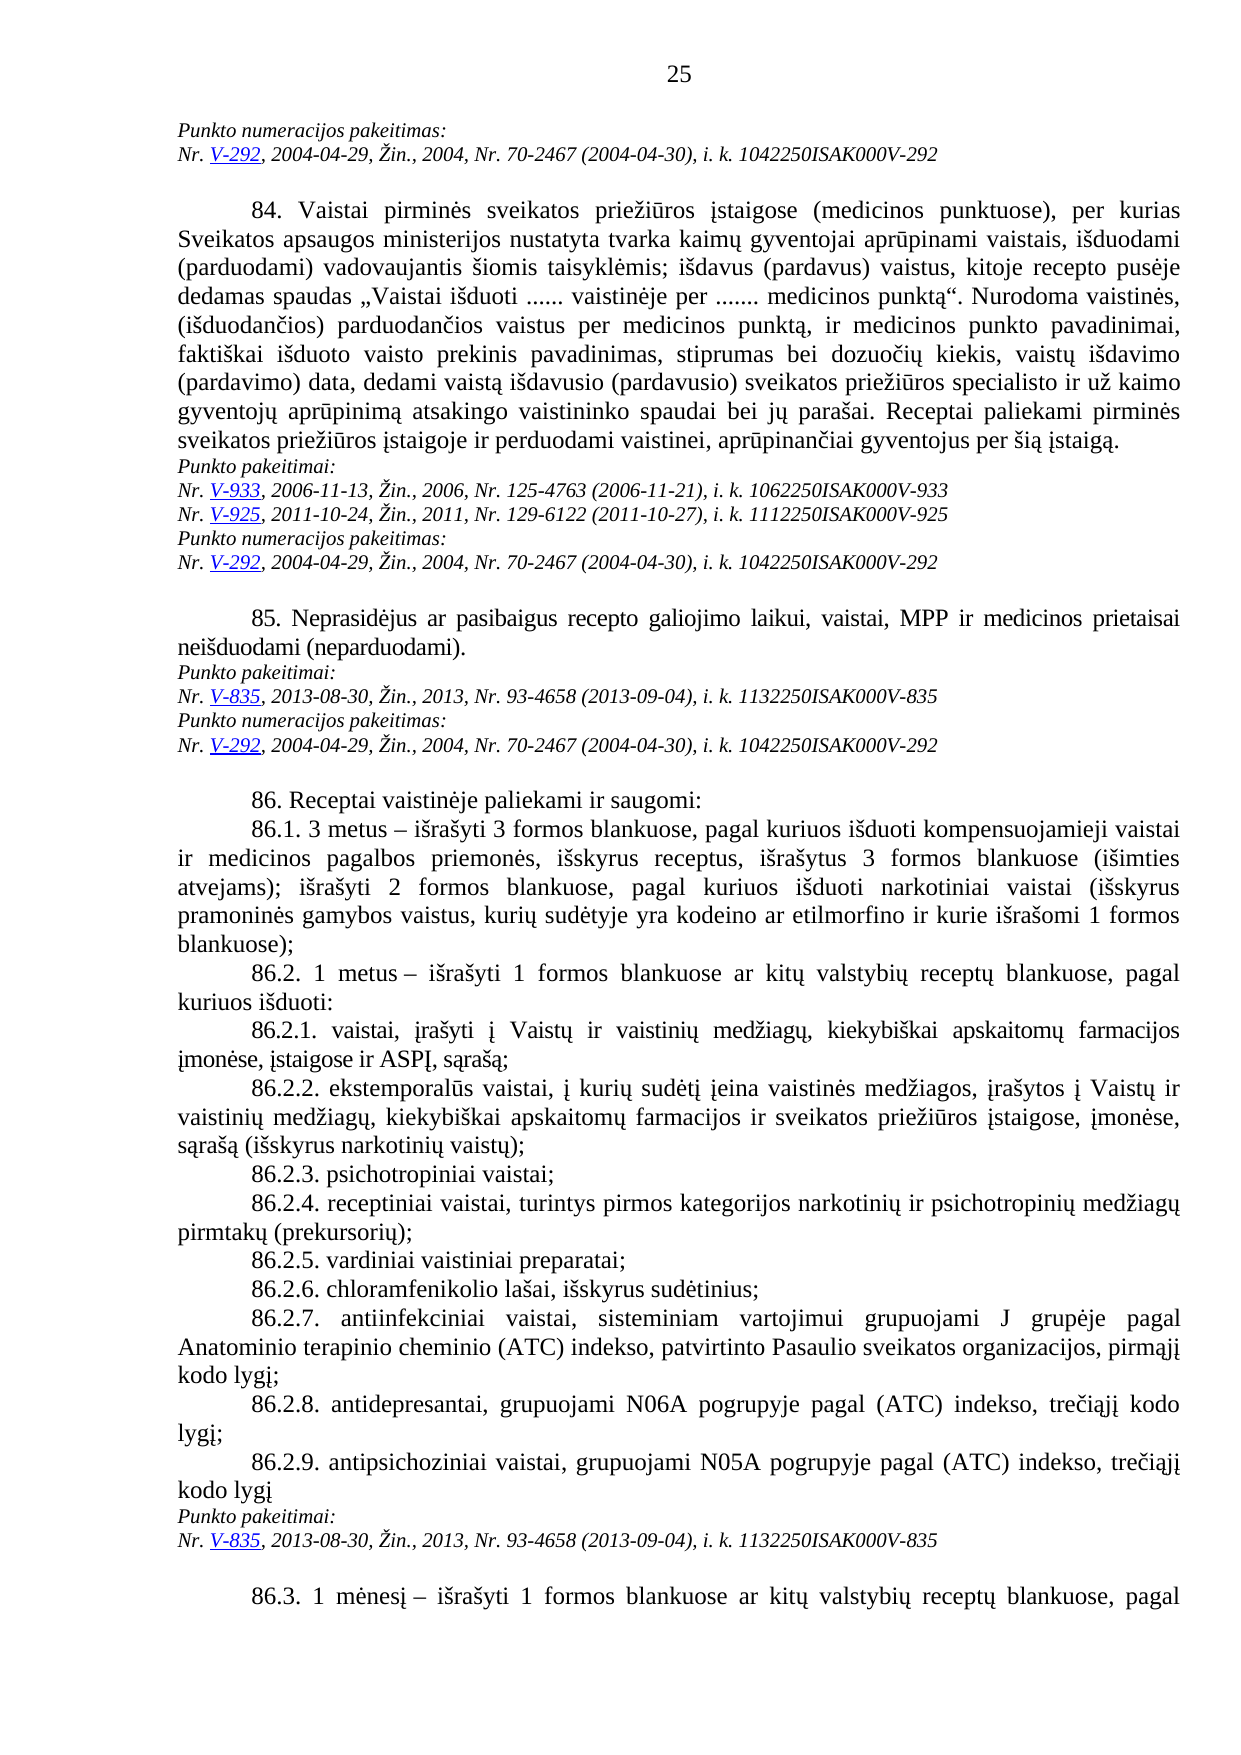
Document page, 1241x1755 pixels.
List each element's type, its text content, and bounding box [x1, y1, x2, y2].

text 86.2.3. psichotropiniai vaistai; [177, 1159, 1181, 1188]
text 86.2.9. antipsichoziniai vaistai, grupuojami N05A pogrupyje pagal (ATC) indekso, trečiąjį kodo lygį [177, 1447, 1181, 1504]
text 86. Receptai vaistinėje paliekami ir saugomi: [177, 785, 1181, 814]
text 86.2. 1 metus – išrašyti 1 formos blankuose ar kitų valstybių receptų blankuose, pagal kuriuos išduoti: [177, 958, 1181, 1015]
text 84. Vaistai pirminės sveikatos priežiūros įstaigose (medicinos punktuose), per kurias Sveikatos apsaugos ministerijos nustatyta tvarka kaimų gyventojai aprūpinami vaistais, išduodami (parduodami) vadovaujantis šiomis taisyklėmis; išdavus (pardavus) vaistus, kitoje recepto pusėje dedamas spaudas „Vaistai išduoti ...... vaistinėje per ....... medicinos punktą“. Nurodoma vaistinės, (išduodančios) parduodančios vaistus per medicinos punktą, ir medicinos punkto pavadinimai, faktiškai išduoto vaisto prekinis pavadinimas, stiprumas bei dozuočių kiekis, vaistų išdavimo (pardavimo) data, dedami vaistą išdavusio (pardavusio) sveikatos priežiūros specialisto ir už kaimo gyventojų aprūpinimą atsakingo vaistininko spaudai bei jų parašai. Receptai paliekami pirminės sveikatos priežiūros įstaigoje ir perduodami vaistinei, aprūpinančiai gyventojus per šią įstaigą. [177, 195, 1181, 454]
text 85. Neprasidėjus ar pasibaigus recepto galiojimo laikui, vaistai, MPP ir medicinos prietaisai neišduodami (neparduodami). [177, 603, 1181, 660]
text Punkto pakeitimai: [177, 1504, 1181, 1528]
text 86.3. 1 mėnesį – išrašyti 1 formos blankuose ar kitų valstybių receptų blankuose, pagal [177, 1581, 1181, 1610]
text Punkto numeracijos pakeitimas: [177, 708, 1181, 732]
text 86.1. 3 metus – išrašyti 3 formos blankuose, pagal kuriuos išduoti kompensuojamieji vaistai ir medicinos pagalbos priemonės, išskyrus receptus, išrašytus 3 formos blankuose (išimties atvejams); išrašyti 2 formos blankuose, pagal kuriuos išduoti narkotiniai vaistai (išskyrus pramoninės gamybos vaistus, kurių sudėtyje yra kodeino ar etilmorfino ir kurie išrašomi 1 formos blankuose); [177, 814, 1181, 958]
text 86.2.8. antidepresantai, grupuojami N06A pogrupyje pagal (ATC) indekso, trečiąjį kodo lygį; [177, 1389, 1181, 1447]
text Punkto numeracijos pakeitimas: [177, 526, 1181, 550]
text Punkto numeracijos pakeitimas: [177, 118, 1181, 142]
text Punkto pakeitimai: [177, 660, 1181, 684]
text 86.2.6. chloramfenikolio lašai, išskyrus sudėtinius; [177, 1274, 1181, 1303]
text Nr. V-933, 2006-11-13, Žin., 2006, Nr. 125-4763 (2006-11-21), i. k. 1062250ISAK000V-933 [177, 478, 1181, 502]
text Nr. V-292, 2004-04-29, Žin., 2004, Nr. 70-2467 (2004-04-30), i. k. 1042250ISAK000V-292 [177, 550, 1181, 574]
text 86.2.2. ekstemporalūs vaistai, į kurių sudėtį įeina vaistinės medžiagos, įrašytos į Vaistų ir vaistinių medžiagų, kiekybiškai apskaitomų farmacijos ir sveikatos priežiūros įstaigose, įmonėse, sąrašą (išskyrus narkotinių vaistų); [177, 1073, 1181, 1159]
text Punkto pakeitimai: [177, 454, 1181, 478]
text Nr. V-292, 2004-04-29, Žin., 2004, Nr. 70-2467 (2004-04-30), i. k. 1042250ISAK000V-292 [177, 732, 1181, 757]
text Nr. V-835, 2013-08-30, Žin., 2013, Nr. 93-4658 (2013-09-04), i. k. 1132250ISAK000V-835 [177, 684, 1181, 708]
text 86.2.5. vardiniai vaistiniai preparatai; [177, 1245, 1181, 1274]
text 86.2.4. receptiniai vaistai, turintys pirmos kategorijos narkotinių ir psichotropinių medžiagų pirmtakų (prekursorių); [177, 1188, 1181, 1245]
text Nr. V-292, 2004-04-29, Žin., 2004, Nr. 70-2467 (2004-04-30), i. k. 1042250ISAK000V-292 [177, 142, 1181, 166]
text 86.2.7. antiinfekciniai vaistai, sisteminiam vartojimui grupuojami J grupėje pagal Anatominio terapinio cheminio (ATC) indekso, patvirtinto Pasaulio sveikatos organizacijos, pirmąjį kodo lygį; [177, 1303, 1181, 1389]
text Nr. V-925, 2011-10-24, Žin., 2011, Nr. 129-6122 (2011-10-27), i. k. 1112250ISAK000V-925 [177, 502, 1181, 526]
text 86.2.1. vaistai, įrašyti į Vaistų ir vaistinių medžiagų, kiekybiškai apskaitomų farmacijos įmonėse, įstaigose ir ASPĮ, sąrašą; [177, 1015, 1181, 1073]
text Nr. V-835, 2013-08-30, Žin., 2013, Nr. 93-4658 (2013-09-04), i. k. 1132250ISAK000V-835 [177, 1528, 1181, 1552]
